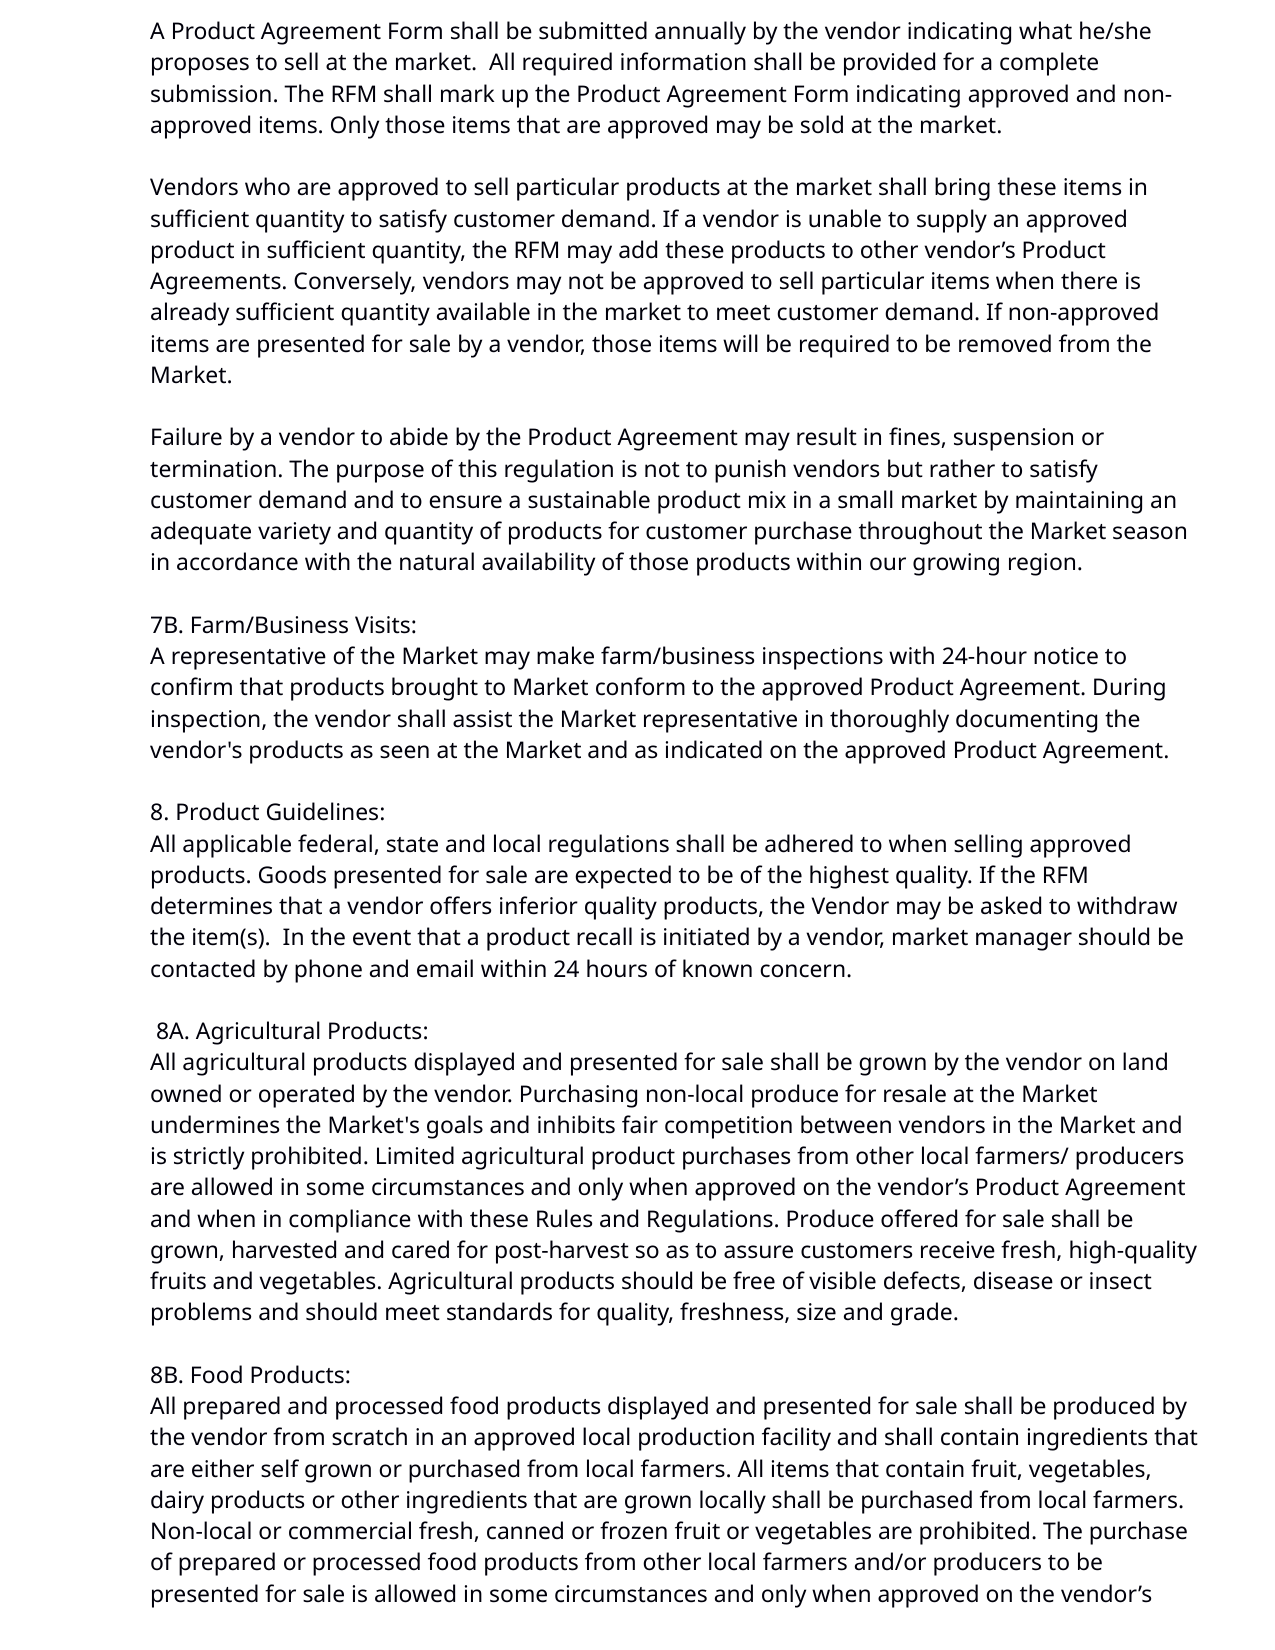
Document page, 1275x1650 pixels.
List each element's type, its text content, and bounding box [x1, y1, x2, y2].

text Vendors who are approved to sell particular products at the market shall bring these items in sufficient quantity to satisfy customer demand. If a vendor is unable to supply an approved product in sufficient quantity, the RFM may add these products to other vendor’s Product Agreements. Conversely, vendors may not be approved to sell particular items when there is already sufficient quantity available in the market to meet customer demand. If non-approved items are presented for sale by a vendor, those items will be required to be removed from the Market. [150, 171, 1200, 390]
text 8. Product Guidelines: [150, 796, 1200, 827]
text All applicable federal, state and local regulations shall be adhered to when selling approved products. Goods presented for sale are expected to be of the highest quality. If the RFM determines that a vendor offers inferior quality products, the Vendor may be asked to withdraw the item(s). In the event that a product recall is initiated by a vendor, market manager should be contacted by phone and email within 24 hours of known concern. [150, 827, 1200, 984]
text 8A. Agricultural Products: [150, 1015, 1200, 1046]
text 8B. Food Products: [150, 1359, 1200, 1390]
text 7B. Farm/Business Visits: [150, 609, 1200, 640]
text Failure by a vendor to abide by the Product Agreement may result in fines, suspension or termination. The purpose of this regulation is not to punish vendors but rather to satisfy customer demand and to ensure a sustainable product mix in a small market by maintaining an adequate variety and quantity of products for customer purchase throughout the Market season in accordance with the natural availability of those products within our growing region. [150, 421, 1200, 577]
text A Product Agreement Form shall be submitted annually by the vendor indicating what he/she proposes to sell at the market. All required information shall be provided for a complete submission. The RFM shall mark up the Product Agreement Form indicating approved and non-approved items. Only those items that are approved may be sold at the market. [150, 15, 1200, 140]
text All prepared and processed food products displayed and presented for sale shall be produced by the vendor from scratch in an approved local production facility and shall contain ingredients that are either self grown or purchased from local farmers. All items that contain fruit, vegetables, dairy products or other ingredients that are grown locally shall be purchased from local farmers. Non-local or commercial fresh, canned or frozen fruit or vegetables are prohibited. The purchase of prepared or processed food products from other local farmers and/or producers to be presented for sale is allowed in some circumstances and only when approved on the vendor’s [150, 1390, 1200, 1609]
text A representative of the Market may make farm/business inspections with 24-hour notice to confirm that products brought to Market conform to the approved Product Agreement. During inspection, the vendor shall assist the Market representative in thoroughly documenting the vendor's products as seen at the Market and as indicated on the approved Product Agreement. [150, 640, 1200, 765]
text All agricultural products displayed and presented for sale shall be grown by the vendor on land owned or operated by the vendor. Purchasing non-local produce for resale at the Market undermines the Market's goals and inhibits fair competition between vendors in the Market and is strictly prohibited. Limited agricultural product purchases from other local farmers/ producers are allowed in some circumstances and only when approved on the vendor’s Product Agreement and when in compliance with these Rules and Regulations. Produce offered for sale shall be grown, harvested and cared for post-harvest so as to assure customers receive fresh, high-quality fruits and vegetables. Agricultural products should be free of visible defects, disease or insect problems and should meet standards for quality, freshness, size and grade. [150, 1046, 1200, 1327]
